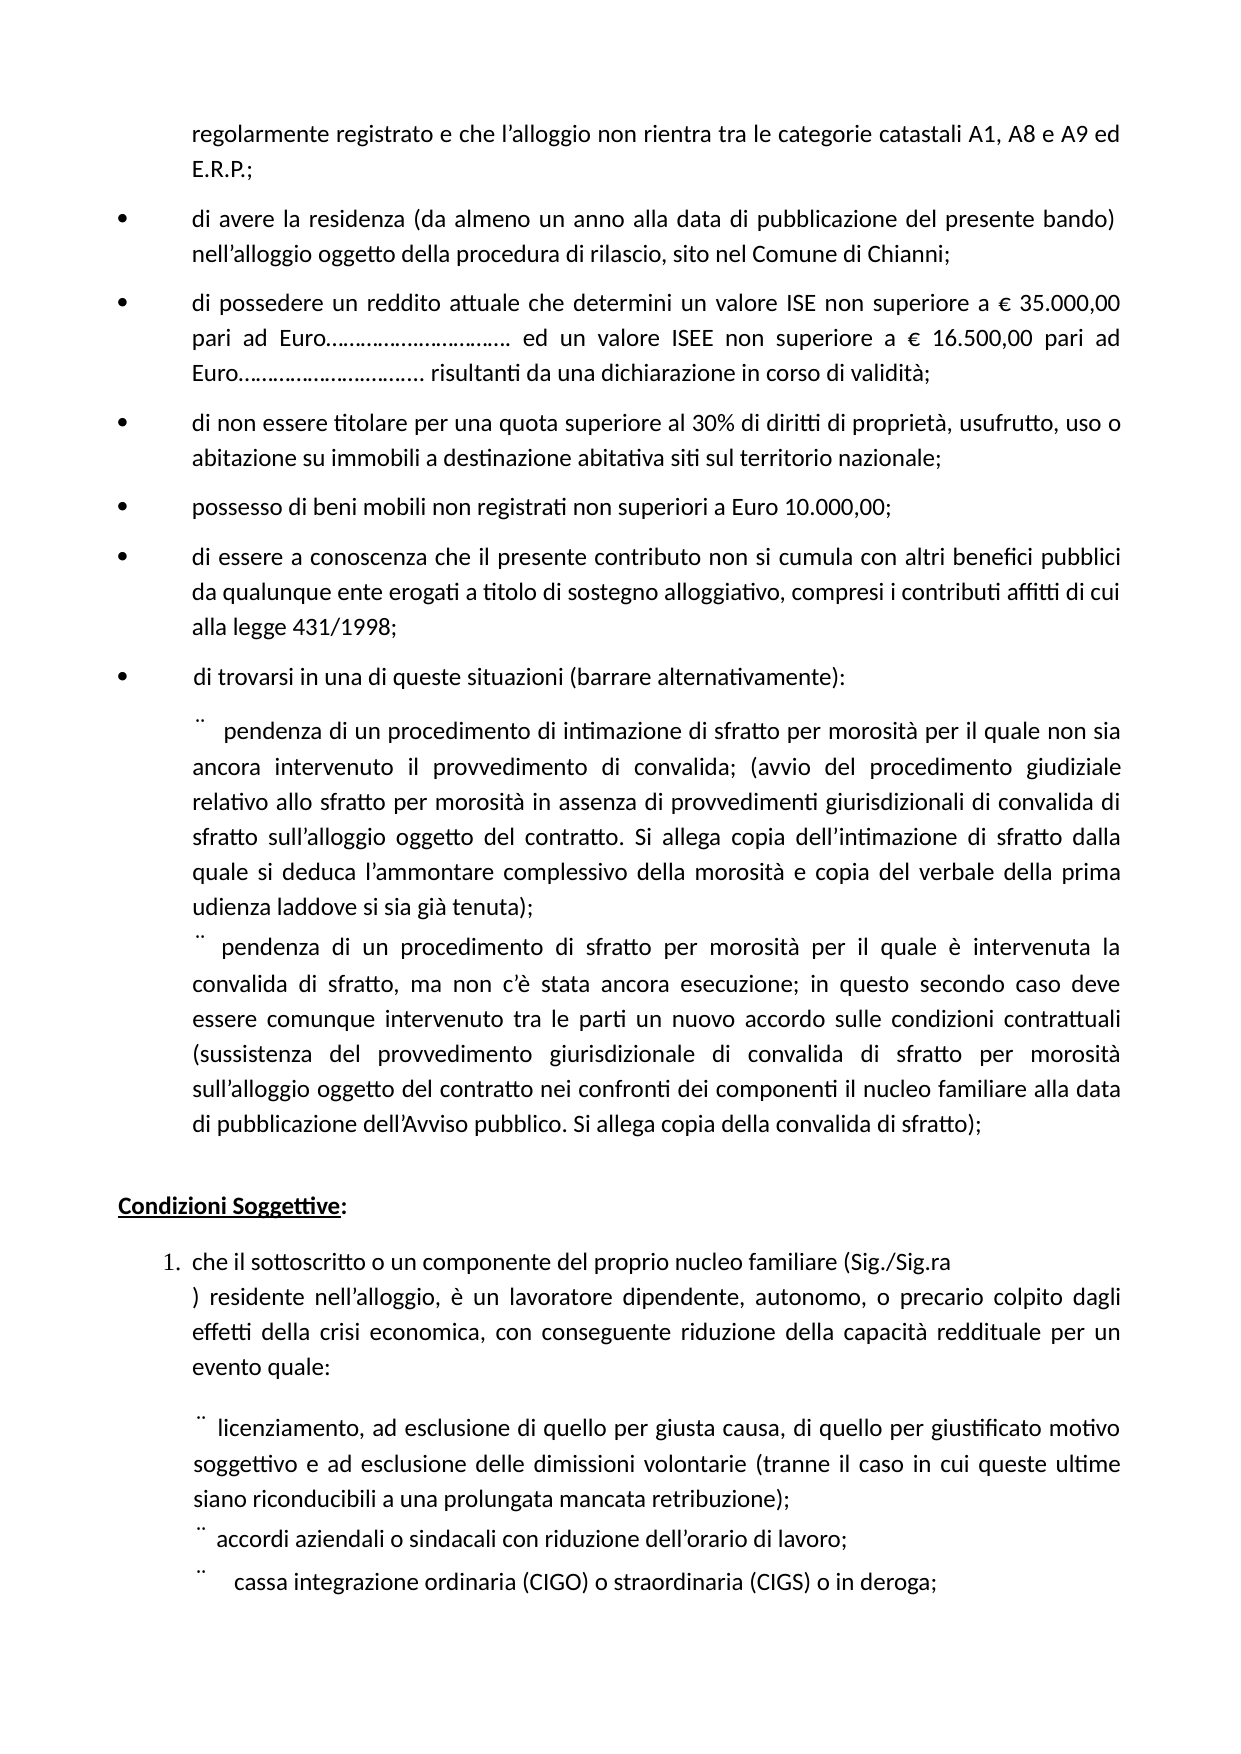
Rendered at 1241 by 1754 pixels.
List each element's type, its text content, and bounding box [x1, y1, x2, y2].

list che il sottoscritto o un componente del proprio nucleo familiare (Sig./Sig.ra ) residente nell’alloggio, è un lavoratore dipendente, autonomo, o precario colpito dagli effetti della crisi economica, con conseguente riduzione della capacità reddituale per un evento quale: [162, 1246, 1122, 1382]
text ¨ cassa integrazione ordinaria (CIGO) o straordinaria (CIGS) o in deroga; [193, 1561, 1122, 1598]
text · di trovarsi in una di queste situazioni (barrare alternativamente): [118, 661, 1122, 691]
text ¨ accordi aziendali o sindacali con riduzione dell’orario di lavoro; [193, 1518, 1122, 1555]
text · possesso di beni mobili non registrati non superiori a Euro 10.000,00; [118, 491, 1122, 522]
text ¨ pendenza di un procedimento di sfratto per morosità per il quale è intervenuta la convalida di sfratto, ma non c’è stata ancora esecuzione; in questo secondo caso deve essere comunque intervenuto tra le parti un nuovo accordo sulle condizioni contrattuali (sussistenza del provvedimento giurisdizionale di convalida di sfratto per morosità sull’alloggio oggetto del contratto nei confronti dei componenti il nucleo familiare alla data di pubblicazione dell’Avviso pubblico. Si allega copia della convalida di sfratto); [192, 927, 1122, 1138]
text · di essere a conoscenza che il presente contributo non si cumula con altri benefici pubblici da qualunque ente erogati a titolo di sostegno alloggiativo, compresi i contributi affitti di cui alla legge 431/1998; [118, 541, 1122, 642]
text regolarmente registrato e che l’alloggio non rientra tra le categorie catastali A1, A8 e A9 ed E.R.P.; [118, 118, 1122, 184]
text ¨ pendenza di un procedimento di intimazione di sfratto per morosità per il quale non sia ancora intervenuto il provvedimento di convalida; (avvio del procedimento giudiziale relativo allo sfratto per morosità in assenza di provvedimenti giurisdizionali di convalida di sfratto sull’alloggio oggetto del contratto. Si allega copia dell’intimazione di sfratto dalla quale si deduca l’ammontare complessivo della morosità e copia del verbale della prima udienza laddove si sia già tenuta); [192, 710, 1122, 922]
text · di non essere titolare per una quota superiore al 30% di diritti di proprietà, usufrutto, uso o abitazione su immobili a destinazione abitativa siti sul territorio nazionale; [118, 407, 1122, 472]
text ¨ licenziamento, ad esclusione di quello per giusta causa, di quello per giustificato motivo soggettivo e ad esclusione delle dimissioni volontarie (tranne il caso in cui queste ultime siano riconducibili a una prolungata mancata retribuzione); [193, 1407, 1122, 1514]
text · di avere la residenza (da almeno un anno alla data di pubblicazione del presente bando) nell’alloggio oggetto della procedura di rilascio, sito nel Comune di Chianni; [118, 203, 1122, 268]
text · di possedere un reddito attuale che determini un valore ISE non superiore a € 35.000,00 pari ad Euro…………….……………. ed un valore ISEE non superiore a € 16.500,00 pari ad Euro………………….…….... risultanti da una dichiarazione in corso di validità; [118, 287, 1122, 388]
text Condizioni Soggettive: [118, 1191, 1122, 1221]
